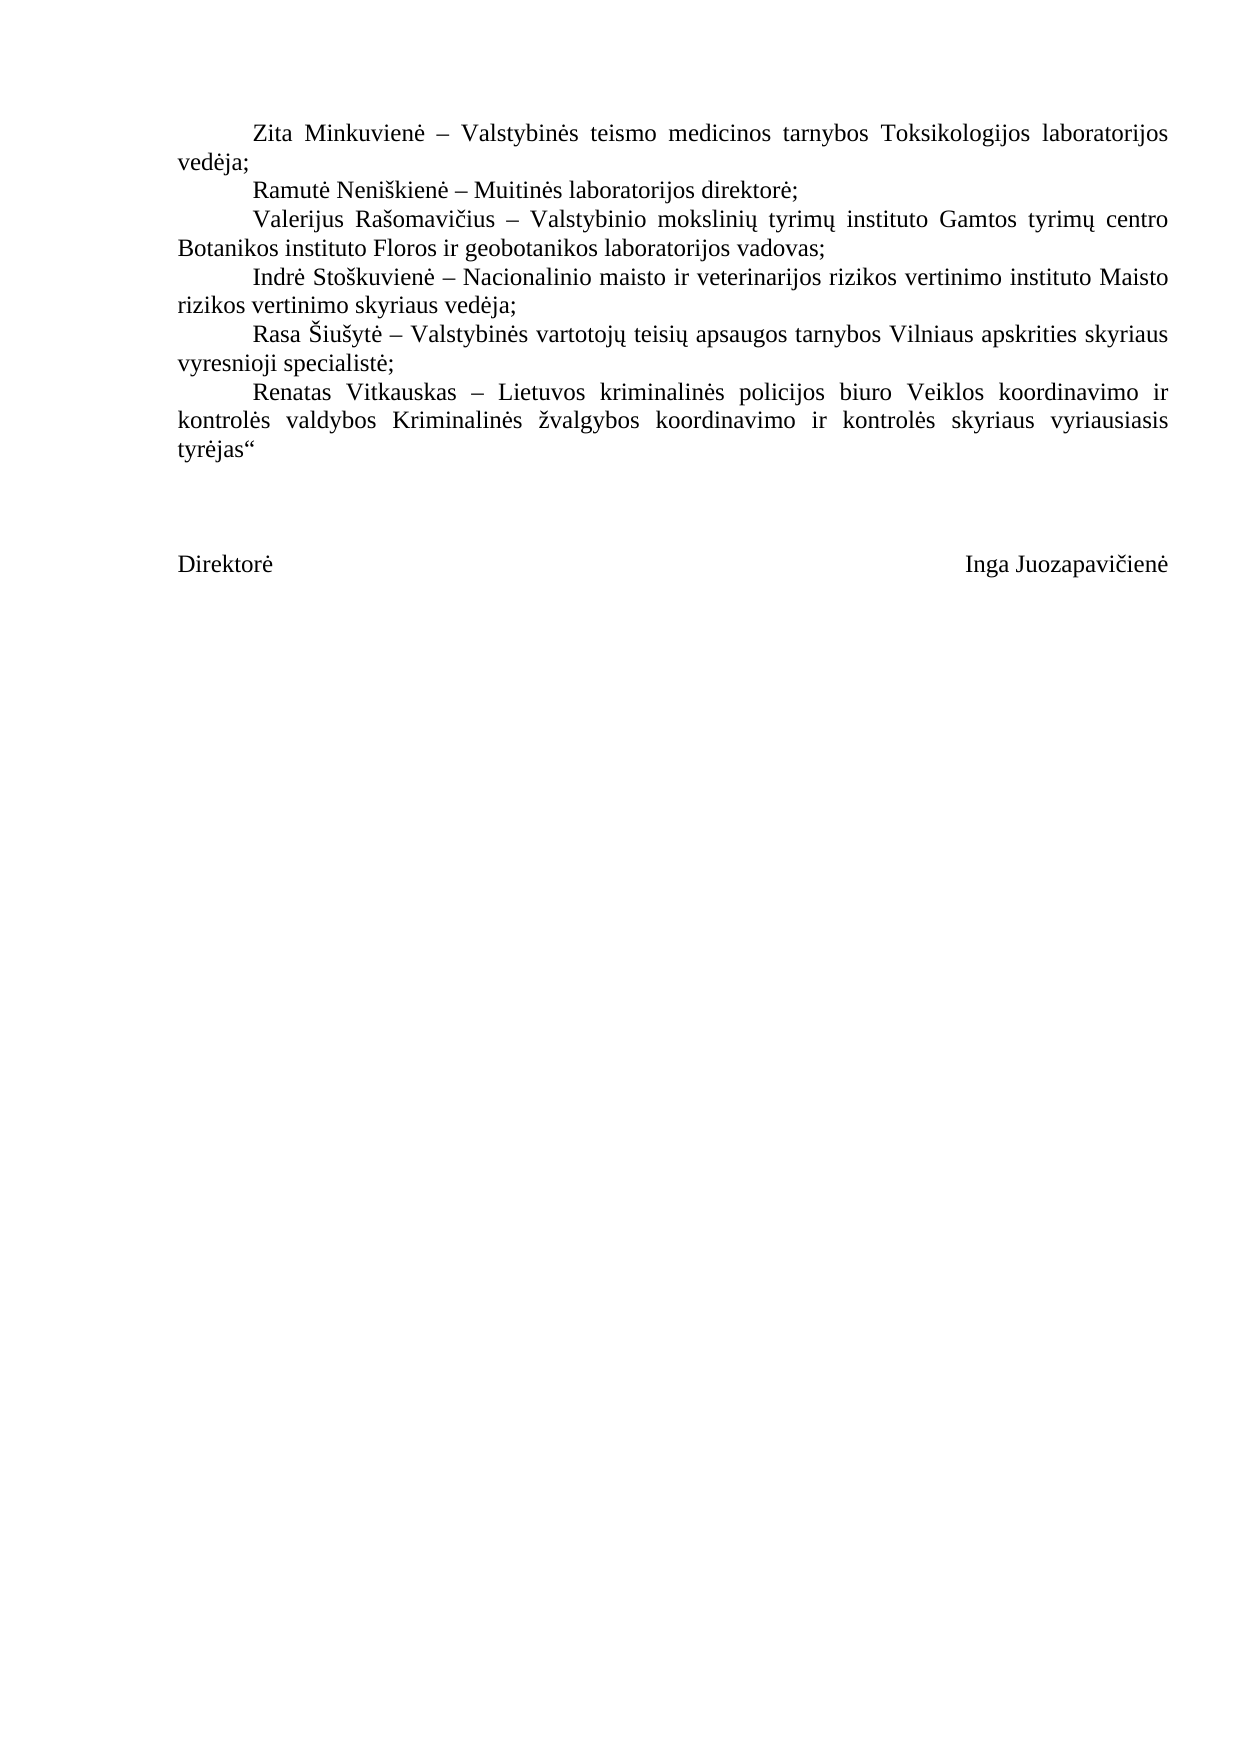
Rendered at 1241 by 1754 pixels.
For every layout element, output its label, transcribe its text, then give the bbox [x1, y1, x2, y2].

text Renatas Vitkauskas – Lietuvos kriminalinės policijos biuro Veiklos koordinavimo ir kontrolės valdybos Kriminalinės žvalgybos koordinavimo ir kontrolės skyriaus vyriausiasis tyrėjas“ [177, 377, 1169, 463]
text Indrė Stoškuvienė – Nacionalinio maisto ir veterinarijos rizikos vertinimo instituto Maisto rizikos vertinimo skyriaus vedėja; [177, 262, 1169, 319]
text Zita Minkuvienė – Valstybinės teismo medicinos tarnybos Toksikologijos laboratorijos vedėja; [177, 118, 1169, 176]
text Valerijus Rašomavičius – Valstybinio mokslinių tyrimų instituto Gamtos tyrimų centro Botanikos instituto Floros ir geobotanikos laboratorijos vadovas; [177, 204, 1169, 262]
text Ramutė Neniškienė – Muitinės laboratorijos direktorė; [177, 176, 1169, 204]
text Direktorė Inga Juozapavičienė [177, 549, 1169, 578]
text Rasa Šiušytė – Valstybinės vartotojų teisių apsaugos tarnybos Vilniaus apskrities skyriaus vyresnioji specialistė; [177, 319, 1169, 377]
